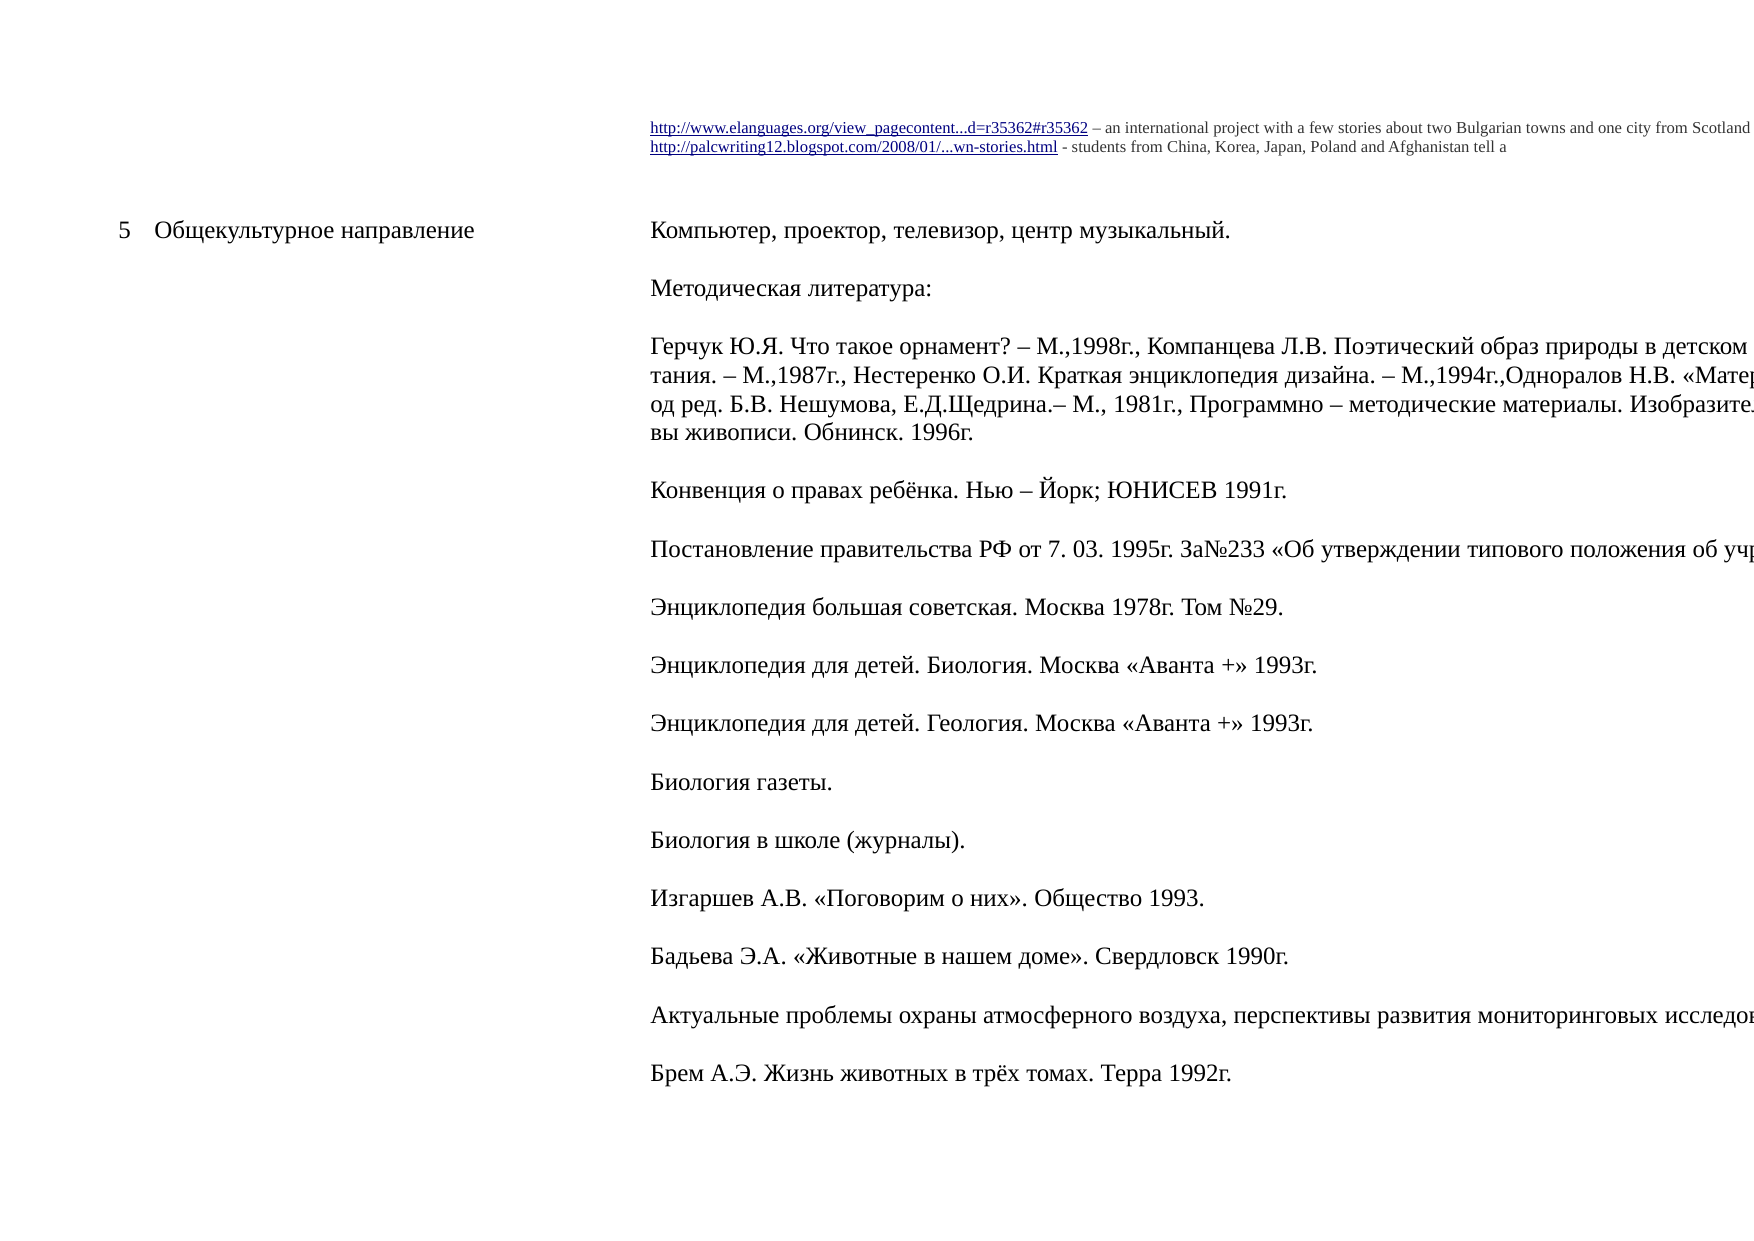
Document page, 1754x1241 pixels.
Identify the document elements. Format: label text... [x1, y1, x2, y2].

table_cell Проектор, компьютер. . Бочарова, Л. Н. Игры на уроках английского языка на начальной и средней ступени обучения\\ Иностранные языки в школе. -1996.-№3 . Биболетова М. З. мультимедийные программы для начальной школы. . «Сквозная» программа ранненго обучения английскому языку в детском саду и 1-м классе начальной школы.под редакцией Н. Д. Епанченцевой, О. А. Моисеенко. - Белгород: ИПЦ ПОЛИТЕРРА, 2008. - 90с. . Толстова, В. Ф. Игры на английском языке для дошкольников. \\Иностранные языки в школе. -1996.-№4 . Учимся говорить по-английски в 1 классе начальной школы. Учебно-методическое пособие; под редакцией Н. Д. Епанченцевой, Е. А. Карабутовой. - Белгород: изд-во ПОЛИТЕРРА, 2008. - 125 с. Н. К. Малышева English. Прописи. A-K. Изд. Дрофа, 1999 32 с. Н. К. Малышева English. Прописи. L-V. Изд. Дрофа, 1999 32 с. Н. К. Малышева English. Прописи. W-Z. Упражнения. Изд. Дрофа, 1999 32 с. О. Гончаров Прописи по английскому языку (пропись-раскраска) . Т. А. Благовещенская Учим английский язык. Изд. Росмэн-Пресс, 2003 32 с. . Л.А.Токмакова. Английские сказки Изд. Росмэн-Пресс, 2003 64 с. . Колкова М.К., Рыбакова Н.В. English with mummy, daddy and Teddy (Английский с мамой, папой и Тедди) 2003 . English Folk Tales / Английские народные сказки Изд.: Айрис-Пресс, Рольф, 2000 128 с. . И.П.Твердохлебова Изд. Рольф English Rhymes for Children / Английские стихи для детей 2001,192 с. . English Shows for Children / Детские спектакли на английском языке сюжеты мультфильмов У. Диснея. Изд.: Айрис-Пресс, Рольф, 1999, 96 с. . Л. С. Архангельская Изучаем английский язык Изд. ЭКСМО-Пресс, 2004, 264 с. . Светлана Фурсенко Интенсивный курс английского языка для детей: Английская читайка. Изд.: Рипол Классик, 2002, 240 с. . В. Г. Кулиш Занимательный английский для детей. Изд.: Сталкер, 2001, 320 с. Видео, аудио материалы, дидактический материал, наглядные пособия Интернет-ресурсы http://www.telegraph.co.uk/news/uknews/401...es-of-2008.html http://women.timesonline.co.uk/tol/life_an...icle5412637.ece Названия животных. Где можно взять картинки с изображением животных и подписями к картинкам? Можно воспользоваться этими интернет-словарями в картинках: Pictures of animals: http://www.pdictionary.com/english/browse.php?db=animals http://www.scribd.com/doc/524172/Christmas...dens-Homeschool http://www.enchantedlearning.com/Aisfor.shtml Colours: http://languagestudy.suite101.com/article....age_color_games - advice on teaching colours at elementary level http://www.britishcouncil.org/learnenglish...paint-clown.htm - online painting game http://www.kiddyhouse.com/Themes/colors/ - information and printable book on colours (including where colours come from, what are hues etc) http://bodyandsoul.nih.gov/resources_bsimagelib_1.shtml - downloadable pictures of foods http://news.bbc.co.uk/1/hi/uk/2181963.stm - what are popular hobbies and how much do they cost? A 2002 news report on the most expensive children’s hobbies http://www.teachersfirst.com/getsource.cfm?id=7851 – Christmas traditions around the world http://www.teachersfirst.com/getsource.cfm?id=8393 – English Christmas traditions http://www.woodlands-junior.kent.sch.uk/cu...ons/family.html - a 10-year old boy tells about his family and what he does during the day http://www.kidsparties.com/TraditionsInDif...ntCountries.htm - birthday traditions from different countries http://www.columbia.edu/kermit/postal.html - guide to postal addresses, typical addresses in the English-speaking and other countries http://www.bbc.co.uk/worldservice/learning...arnitv194.shtml - a picture with parts of the body and their names http://kidsfashion.about.com/od/hotstyles/...s-for-Girls.htm - what girls’ clothes are in fashion right now? http://kidsfashion.about.com/od/hotstylesf...ys--Fashion.htm - what boys’ clothes are in fashion right now? http://www.elanguages.org/view_pagecontent...d=r35362#r35362 – an international project with a few stories about two Bulgarian towns and one city from Scotland http://palcwriting12.blogspot.com/2008/01/...wn-stories.html - students from China, Korea, Japan, Poland and Afghanistan tell a [650, 118, 1754, 215]
table_cell Компьютер, проектор, телевизор, центр музыкальный. Методическая литература: Герчук Ю.Я. Что такое орнамент? – М.,1998г., Компанцева Л.В. Поэтический образ природы в детском рисунке. – М.,1985г., Маслов Н.Я. Пленэр. – М.,1989г., Межуева Ю.А. Сказочная гжель. – М.,2003г., Неменский Б.М. Мудрость красоты: о проблемах эстетического воспитания. – М.,1987г., Нестеренко О.И. Краткая энциклопедия дизайна. – М.,1994г.,Одноралов Н.В. «Материалы, инструменты и оборудование в изобразительном искусстве. – М.,1983г., Орлова Л.В. Хохломская роспись. – М.,1998г. , Основы декоративного искусства в школе. Под ред. Б.В. Нешумова, Е.Д.Щедрина.– М., 1981г., Программно – методические материалы. Изобразительное искусство.Сост. В.С.Кузин.,Сокольникова Н.М. Изобразительное искусство и методика его преподавания в начальной школе. – М., 1999 г., Сокольникова Н. М. Основы живописи. Обнинск. 1996г. Конвенция о правах ребёнка. Нью – Йорк; ЮНИСЕВ 1991г. Постановление правительства РФ от 7. 03. 1995г. За№233 «Об утверждении типового положения об учреждении дополнительного образования детей». Энциклопедия большая советская. Москва 1978г. Том №29. Энциклопедия для детей. Биология. Москва «Аванта +» 1993г. Энциклопедия для детей. Геология. Москва «Аванта +» 1993г. Биология газеты. Биология в школе (журналы). Изгаршев А.В. «Поговорим о них». Общество 1993. Бадьева Э.А. «Животные в нашем доме». Свердловск 1990г. Актуальные проблемы охраны атмосферного воздуха, перспективы развития мониторинговых исследований на территории Омской области. Правительство Омской области 2006г. Брем А.Э. Жизнь животных в трёх томах. Терра 1992г. Маркин В. А. Я познаю мир. Москва 2000г. Кашинская Е.А. Всё обо всём. М 1999г. Тайны живой природы М. Росмэн 1995г. Соло для позвоночника А. Ситель Москва 2006г. Целительные силы Г. П. Малахов АО «Комплект» 1995г. Книга о здоровье под редакцией Ю.П. Лисицина Москва 1998г. Журналы «Юный натуралист», «Вокруг света». Бесова М. Весёлые игры для дружного отряда. - Ярославль: Академия холдинг, 2004. Васильева Т.К. Секрет танца. - Санкт-Петербург: Диамант, 1997. Выютский Л.С. Воображение и творчество в детском возрасте. -Просвещение, 1991., Ильенко Л.П. Интегрированный эстетический курс для начальной школы. - М., 2001., Назайкинский Е.В. Звуковой мир музыки. - М.: Музыка, 1988., Никитин Б. Развивающие игры. - М., 1985., Смирнова М.В. Классический танец. - Выпуск 3. - М., 1988., Смирнов М.А. Эмоциональный мир музыки. - М.: Музыка, 1990., Хаустов В.В. Методическое пособие для начальной стадии преподавания акробатического рок-н-ролла. - Ростов-на-Дону, 1999. Дополнительная литература: , Белкин А.С. Основы возрастной педагогики. - Екатеринбург, 1999.,Браиловская Л.В. Самоучитель по танцам. - Ростов-на-Дону: Феникс, 2003., Игры в школе. - М.: ACT, 2000., Минский Е.М. От игр к занятиям. - М., 1982., Новиков С.Ю. Любимые праздники. - М.: ACT - ПРЕСС СКД, 2003., Программы для социально-психологического сопровождения детей с отклоняющимся поведением. - Ростов-на-Дону, 2002., Суртаев В.Я. Игра как социокультурный феномен. - Санкт-Петербург, 2003. Захаров В.М. Танцы народов мира., Костровицкая В.100 уроков класического танца.2001. Михеева Л.Н. Молодёжный любительский театр: пособие для педагогов., Никитин В. Модерн - джаз -танец.2008г.,Шевандрин Н.И. Психодиагностика,корекция и развитие личности.2008г. Толкачева Н.А. Покровские страницы.-п.Новосергиевка, 2012г Сапожников И.А. Доброй памяти верны. – Оренбург,2009г Чибелев А.А и др Природное наследие Оренбургской области.- Оренбург,2009г Сачков А.А.,Толкачева Н.А.,Гончарова Н.Ю. Новосергиевцы – герои Чернобыля – п.Новосергиевка, 2011г Толкачева Н.А. О Родине своей поем. - – п.Новосергиевка, 2010г Золотые звезды Оренбуржья.- г.Оренбург, 2010г Баженов Ю.Н. Радуга над Родиной. На земле новосергиевской. - п.Новосергиевка, 2012г Баженов Ю.Н. Очарованный фотостранник. - п.Новосергиевка, 2010г [650, 215, 1754, 1116]
table_cell [154, 118, 650, 215]
table_cell 5 [118, 215, 154, 1116]
table_cell [118, 118, 154, 215]
table_cell Общекультурное направление [154, 215, 650, 1116]
